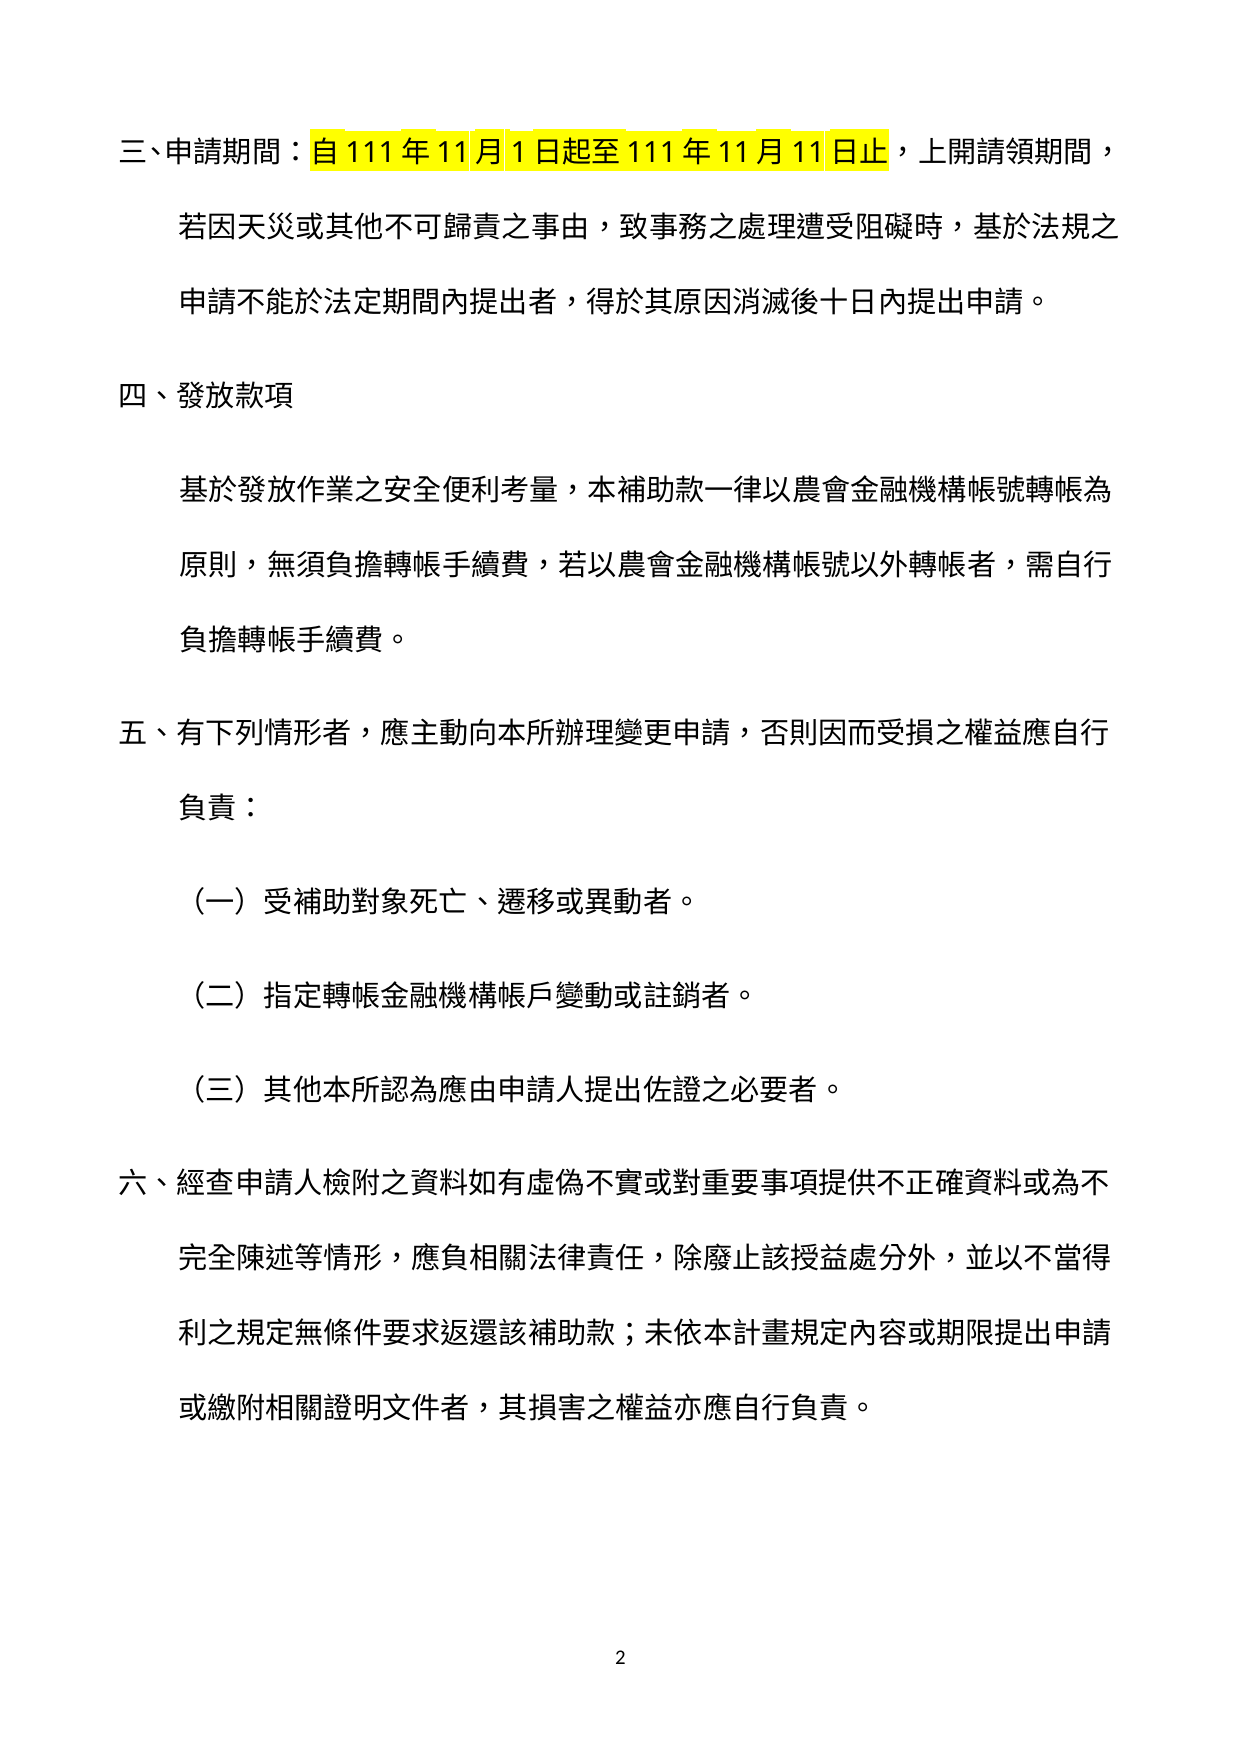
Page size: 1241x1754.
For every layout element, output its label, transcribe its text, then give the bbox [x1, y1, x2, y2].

text 基於發放作業之安全便利考量，本補助款一律以農會金融機構帳號轉帳為原則，無須負擔轉帳手續費，若以農會金融機構帳號以外轉帳者，需自行負擔轉帳手續費。 [179, 450, 1122, 675]
text 三、申請期間：自111年11月1日起至111年11月11日止，上開請領期間，若因天災或其他不可歸責之事由，致事務之處理遭受阻礙時，基於法規之申請不能於法定期間內提出者，得於其原因消滅後十日內提出申請。 [118, 112, 1122, 337]
text 六、經查申請人檢附之資料如有虛偽不實或對重要事項提供不正確資料或為不完全陳述等情形，應負相關法律責任，除廢止該授益處分外，並以不當得利之規定無條件要求返還該補助款；未依本計畫規定內容或期限提出申請或繳附相關證明文件者，其損害之權益亦應自行負責。 [118, 1143, 1122, 1443]
text 四、發放款項 [118, 356, 1122, 431]
text （三）其他本所認為應由申請人提出佐證之必要者。 [176, 1050, 1122, 1125]
text （二）指定轉帳金融機構帳戶變動或註銷者。 [176, 956, 1122, 1031]
text （一）受補助對象死亡、遷移或異動者。 [176, 862, 1122, 937]
text 五、有下列情形者，應主動向本所辦理變更申請，否則因而受損之權益應自行負責： [118, 693, 1122, 843]
